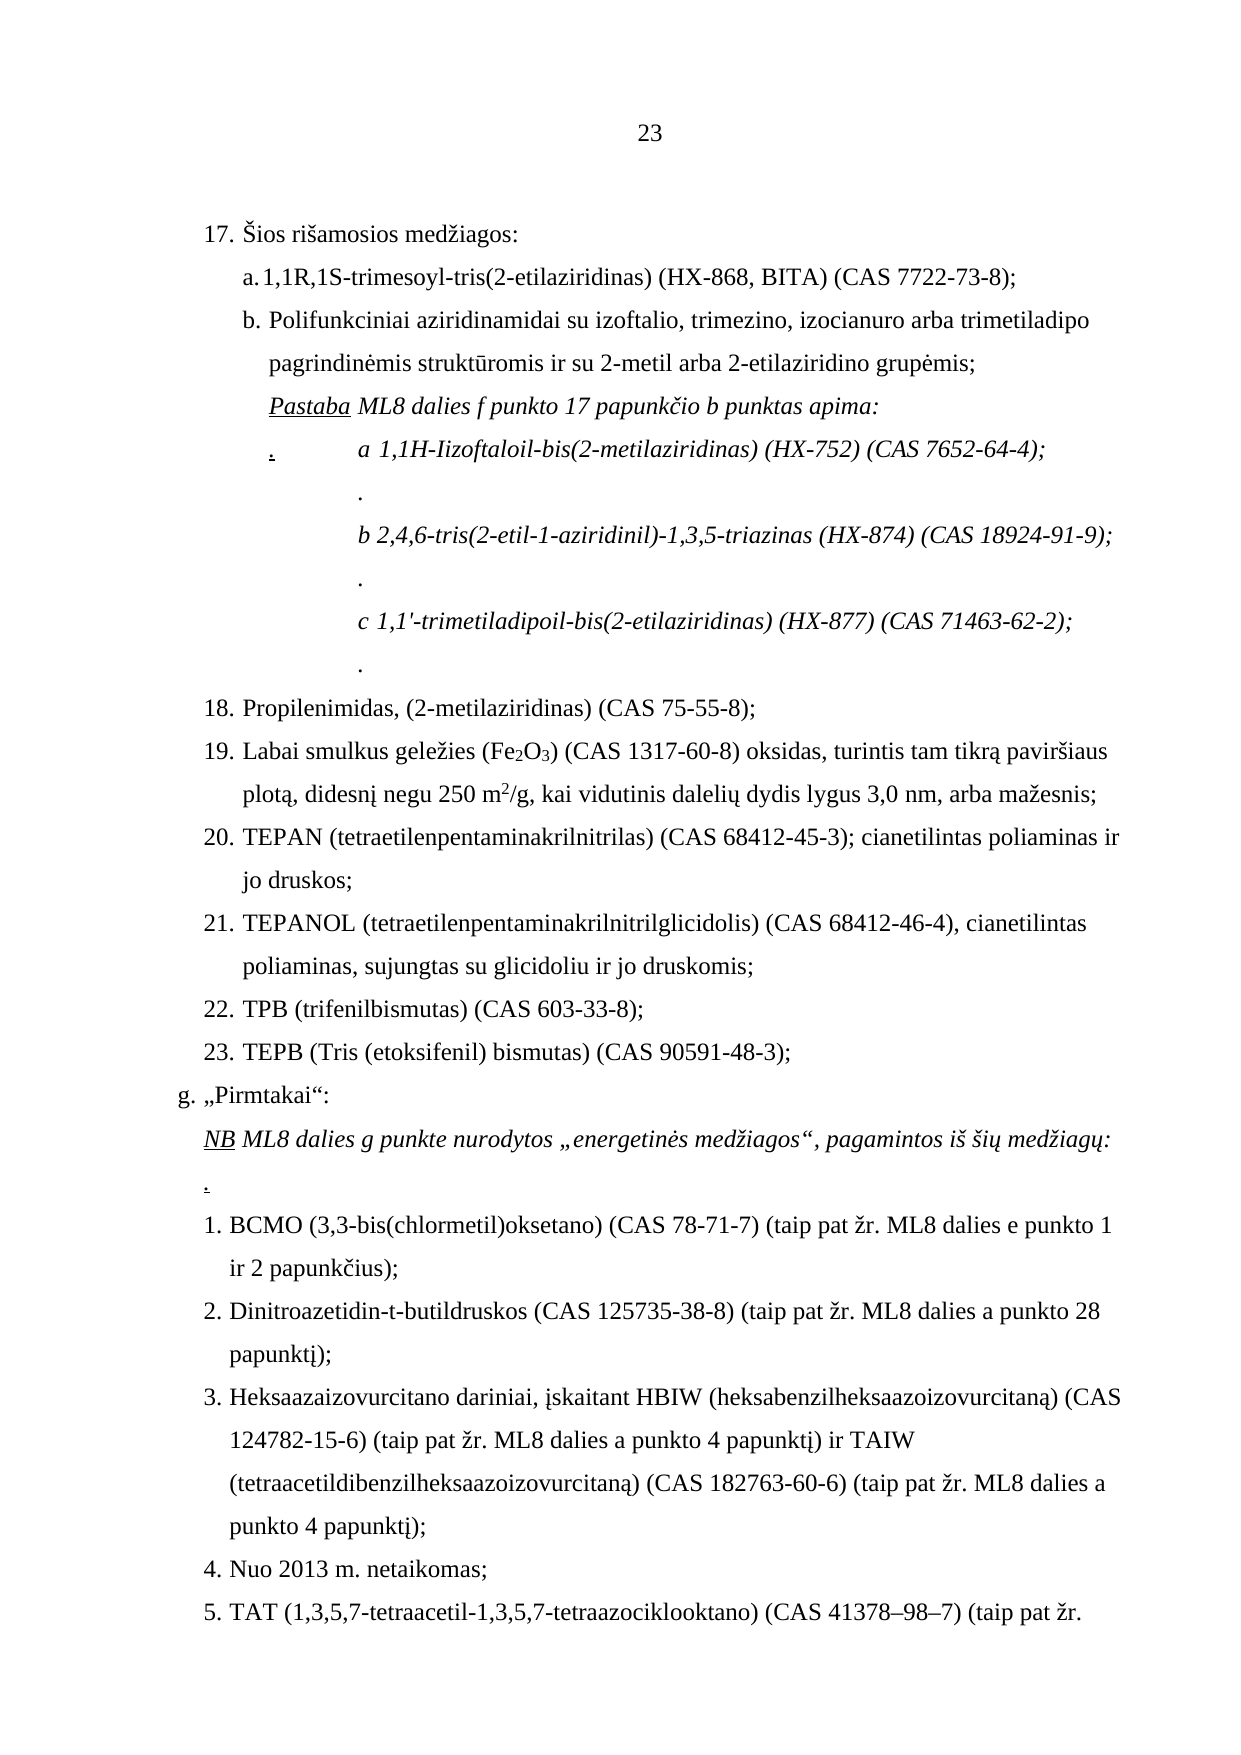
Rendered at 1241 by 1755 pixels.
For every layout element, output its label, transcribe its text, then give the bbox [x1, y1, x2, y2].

table_header c. [358, 606, 376, 693]
table_header 17. [203, 219, 242, 693]
table_header 1. [203, 1210, 229, 1296]
table_header 18. [203, 693, 242, 736]
table_header [242, 176, 1122, 219]
table_header ML8 dalies f punkto 17 papunkčio b punktas apima: [358, 391, 1122, 520]
table_header BCMO (3,3-bis(chlormetil)oksetano) (CAS 78-71-7) (taip pat žr. ML8 dalies e punkto 1 ir 2 papunkčius); [229, 1210, 1122, 1296]
table_header Nuo 2013 m. netaikomas; [229, 1555, 1122, 1597]
table_header g. [177, 1081, 203, 1626]
table_header b. [358, 520, 377, 606]
table_header Šios rišamosios medžiagos: [242, 219, 1122, 262]
table_header a. [242, 262, 262, 305]
table_header 1,1'-trimetiladipoil-bis(2-etilaziridinas) (HX-877) (CAS 71463-62-2); [376, 606, 1122, 693]
table_header 2. [203, 1296, 229, 1382]
table_header TEPB (Tris (etoksifenil) bismutas) (CAS 90591-48-3); [242, 1038, 1122, 1080]
table_header 1,1H-Iizoftaloil-bis(2-metilaziridinas) (HX-752) (CAS 7652-64-4); [379, 434, 1122, 520]
table_header Propilenimidas, (2-metilaziridinas) (CAS 75-55-8); [242, 693, 1122, 736]
table_header Heksaazaizovurcitano dariniai, įskaitant HBIW (heksabenzilheksaazoizovurcitaną) (CAS 124782-15-6) (taip pat žr. ML8 dalies a punkto 4 papunktį) ir TAIW (tetraacetildibenzilheksaazoizovurcitaną) (CAS 182763-60-6) (taip pat žr. ML8 dalies a punkto 4 papunktį); [229, 1382, 1122, 1554]
table_header TAT (1,3,5,7-tetraacetil-1,3,5,7-tetraazociklooktano) (CAS 41378–98–7) (taip pat žr. [229, 1598, 1122, 1626]
table_header 5. [203, 1598, 229, 1626]
table_header 20. [203, 822, 242, 908]
table_header NB. [203, 1124, 242, 1210]
table_header [177, 176, 203, 1081]
table_header TEPAN (tetraetilenpentaminakrilnitrilas) (CAS 68412-45-3); cianetilintas poliaminas ir jo druskos; [242, 822, 1122, 908]
table_header 2,4,6-tris(2-etil-1-aziridinil)-1,3,5-triazinas (HX-874) (CAS 18924-91-9); [377, 520, 1122, 606]
table_header 4. [203, 1555, 229, 1597]
table_header [203, 176, 242, 219]
table_header 19. [203, 736, 242, 822]
table_header Labai smulkus geležies (Fe2O3) (CAS 1317-60-8) oksidas, turintis tam tikrą paviršiaus plotą, didesnį negu 250 m2/g, kai vidutinis dalelių dydis lygus 3,0 nm, arba mažesnis; [242, 736, 1122, 822]
table_header 21. [203, 908, 242, 994]
table_header a. [358, 434, 378, 520]
table_header TEPANOL (tetraetilenpentaminakrilnitrilglicidolis) (CAS 68412-46-4), cianetilintas poliaminas, sujungtas su glicidoliu ir jo druskomis; [242, 908, 1122, 994]
table_header 23. [203, 1038, 242, 1080]
table_header TPB (trifenilbismutas) (CAS 603-33-8); [242, 994, 1122, 1037]
table_header 1,1R,1S-trimesoyl-tris(2-etilaziridinas) (HX-868, BITA) (CAS 7722-73-8); [262, 262, 1122, 305]
table_header Pastaba. [269, 391, 358, 693]
table_header „Pirmtakai“: [203, 1081, 1122, 1124]
table_header 22. [203, 994, 242, 1037]
table_header ML8 dalies g punkte nurodytos „energetinės medžiagos“, pagamintos iš šių medžiagų: [242, 1124, 1122, 1210]
table_header Dinitroazetidin-t-butildruskos (CAS 125735-38-8) (taip pat žr. ML8 dalies a punkto 28 papunktį); [229, 1296, 1122, 1382]
table_header 3. [203, 1382, 229, 1554]
table_header Polifunkciniai aziridinamidai su izoftalio, trimezino, izocianuro arba trimetiladipo pagrindinėmis struktūromis ir su 2-metil arba 2-etilaziridino grupėmis; [269, 305, 1122, 391]
table_header b. [242, 305, 268, 693]
